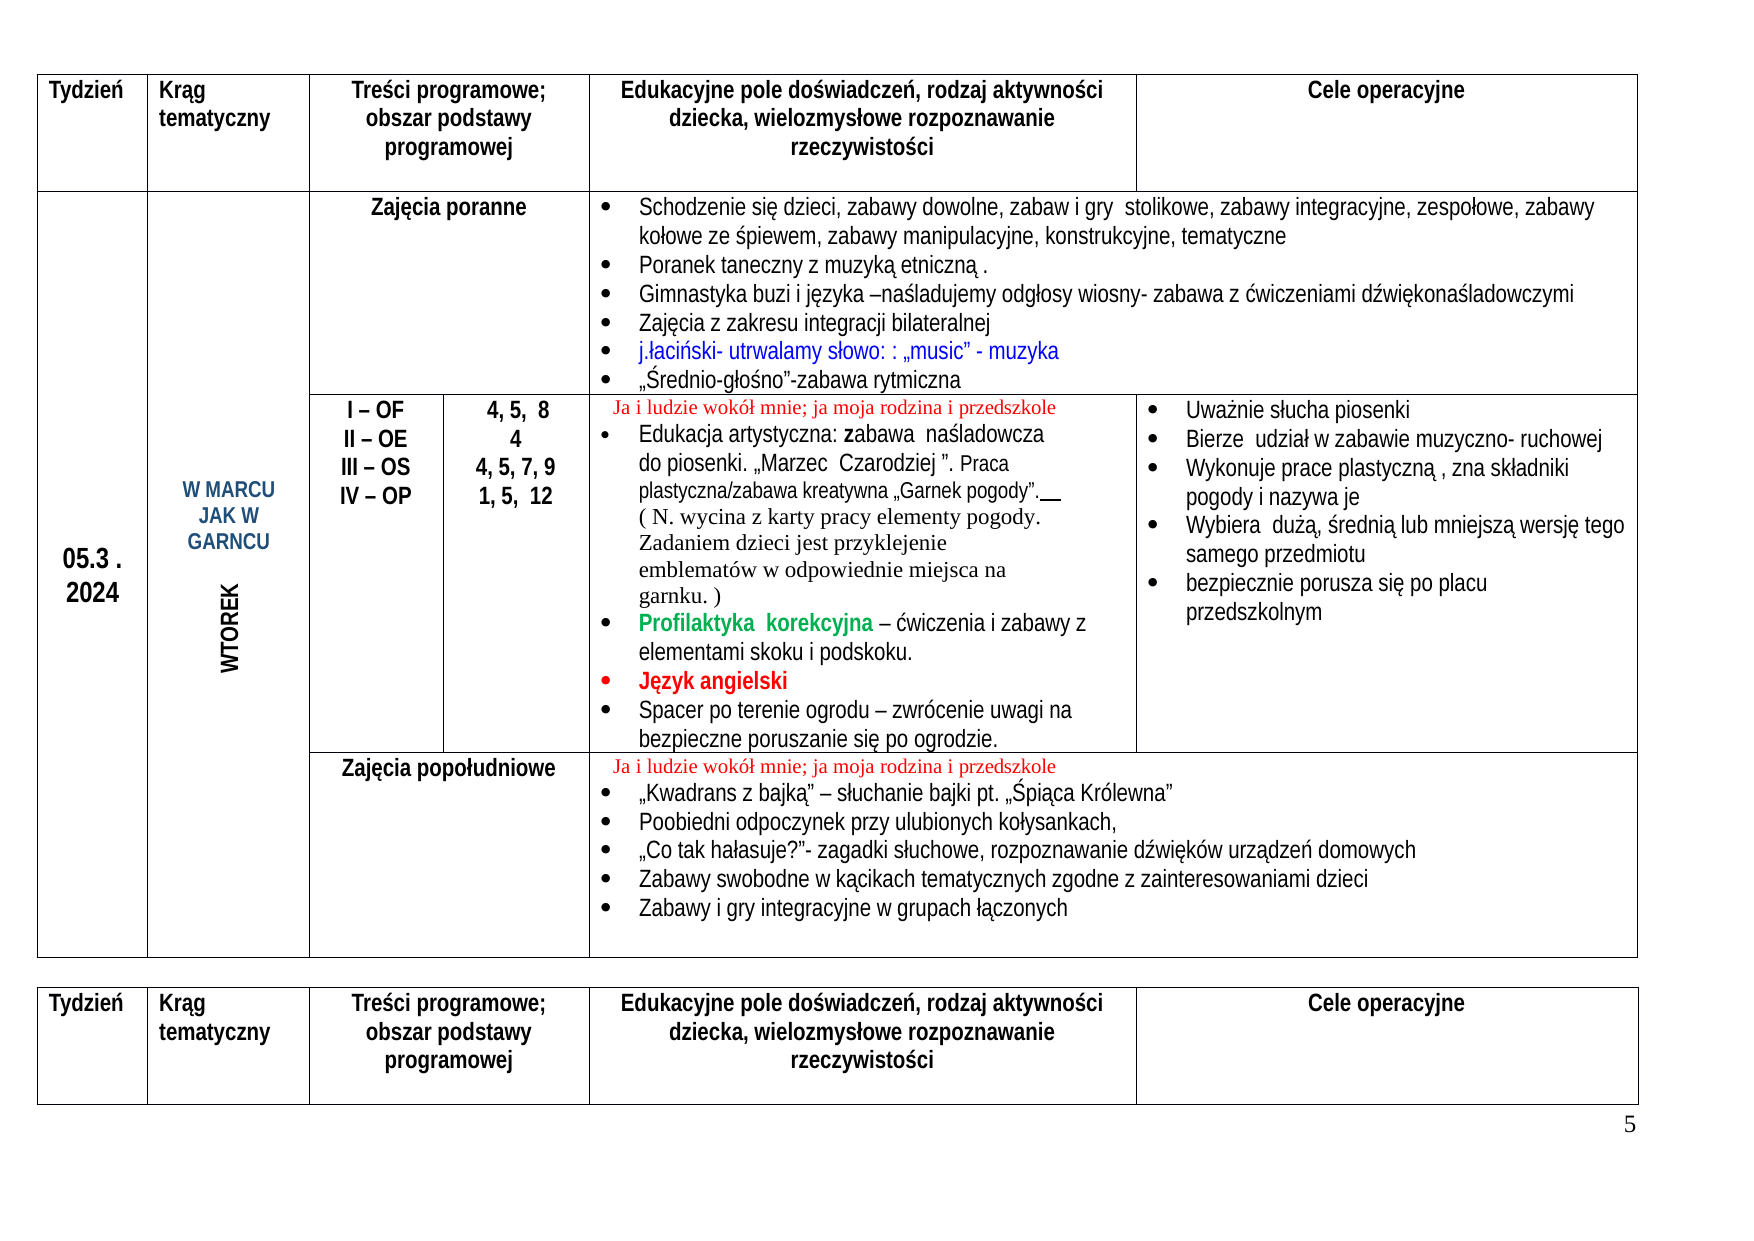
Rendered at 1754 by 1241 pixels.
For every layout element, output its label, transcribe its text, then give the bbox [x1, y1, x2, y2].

table_header Cele operacyjne [1137, 988, 1638, 1104]
table_header Treści programowe; obszar podstawy programowej [310, 988, 589, 1104]
table_cell Ja i ludzie wokół mnie; ja moja rodzina i przedszkole Edukacja artystyczna: zabawa naśladowcza do piosenki. „Marzec Czarodziej ”. Praca plastyczna/zabawa kreatywna „Garnek pogody”. ( N. wycina z karty pracy elementy pogody. Zadaniem dzieci jest przyklejenie emblematów w odpowiednie miejsca na garnku. ) Profilaktyka korekcyjna – ćwiczenia i zabawy z elementami skoku i podskoku. Język angielski Spacer po terenie ogrodu – zwrócenie uwagi na bezpieczne poruszanie się po ogrodzie. [590, 395, 1136, 752]
table_cell 4, 5, 8 4 4, 5, 7, 9 1, 5, 12 [444, 395, 589, 752]
table_cell Zajęcia popołudniowe [310, 753, 589, 957]
table_cell W MARCU JAK W GARNCU WTOREK [148, 192, 309, 957]
table_header Krąg tematyczny [148, 75, 309, 191]
table_header Tydzień [38, 988, 147, 1104]
table_cell 05.3 .2024 [38, 192, 147, 957]
table_header Cele operacyjne [1137, 75, 1637, 191]
table_header Krąg tematyczny [148, 988, 309, 1104]
table_cell Ja i ludzie wokół mnie; ja moja rodzina i przedszkole „Kwadrans z bajką” – słuchanie bajki pt. „Śpiąca Królewna” Poobiedni odpoczynek przy ulubionych kołysankach, „Co tak hałasuje?”- zagadki słuchowe, rozpoznawanie dźwięków urządzeń domowych Zabawy swobodne w kącikach tematycznych zgodne z zainteresowaniami dzieci Zabawy i gry integracyjne w grupach łączonych [590, 753, 1637, 957]
table_cell Schodzenie się dzieci, zabawy dowolne, zabaw i gry stolikowe, zabawy integracyjne, zespołowe, zabawy kołowe ze śpiewem, zabawy manipulacyjne, konstrukcyjne, tematyczne Poranek taneczny z muzyką etniczną . Gimnastyka buzi i języka –naśladujemy odgłosy wiosny- zabawa z ćwiczeniami dźwiękonaśladowczymi Zajęcia z zakresu integracji bilateralnej j.łaciński- utrwalamy słowo: : „music” - muzyka „Średnio-głośno”-zabawa rytmiczna [590, 192, 1637, 394]
table_header Treści programowe; obszar podstawy programowej [310, 75, 589, 191]
table_cell Zajęcia poranne [310, 192, 589, 394]
table_cell Uważnie słucha piosenki Bierze udział w zabawie muzyczno- ruchowej Wykonuje prace plastyczną , zna składniki pogody i nazywa je Wybiera dużą, średnią lub mniejszą wersję tego samego przedmiotu bezpiecznie porusza się po placu przedszkolnym [1137, 395, 1637, 752]
table_header Tydzień [38, 75, 147, 191]
table_header Edukacyjne pole doświadczeń, rodzaj aktywności dziecka, wielozmysłowe rozpoznawanie rzeczywistości [590, 75, 1136, 191]
table_header Edukacyjne pole doświadczeń, rodzaj aktywności dziecka, wielozmysłowe rozpoznawanie rzeczywistości [590, 988, 1136, 1104]
table_cell I – OF II – OE III – OS IV – OP [310, 395, 443, 752]
